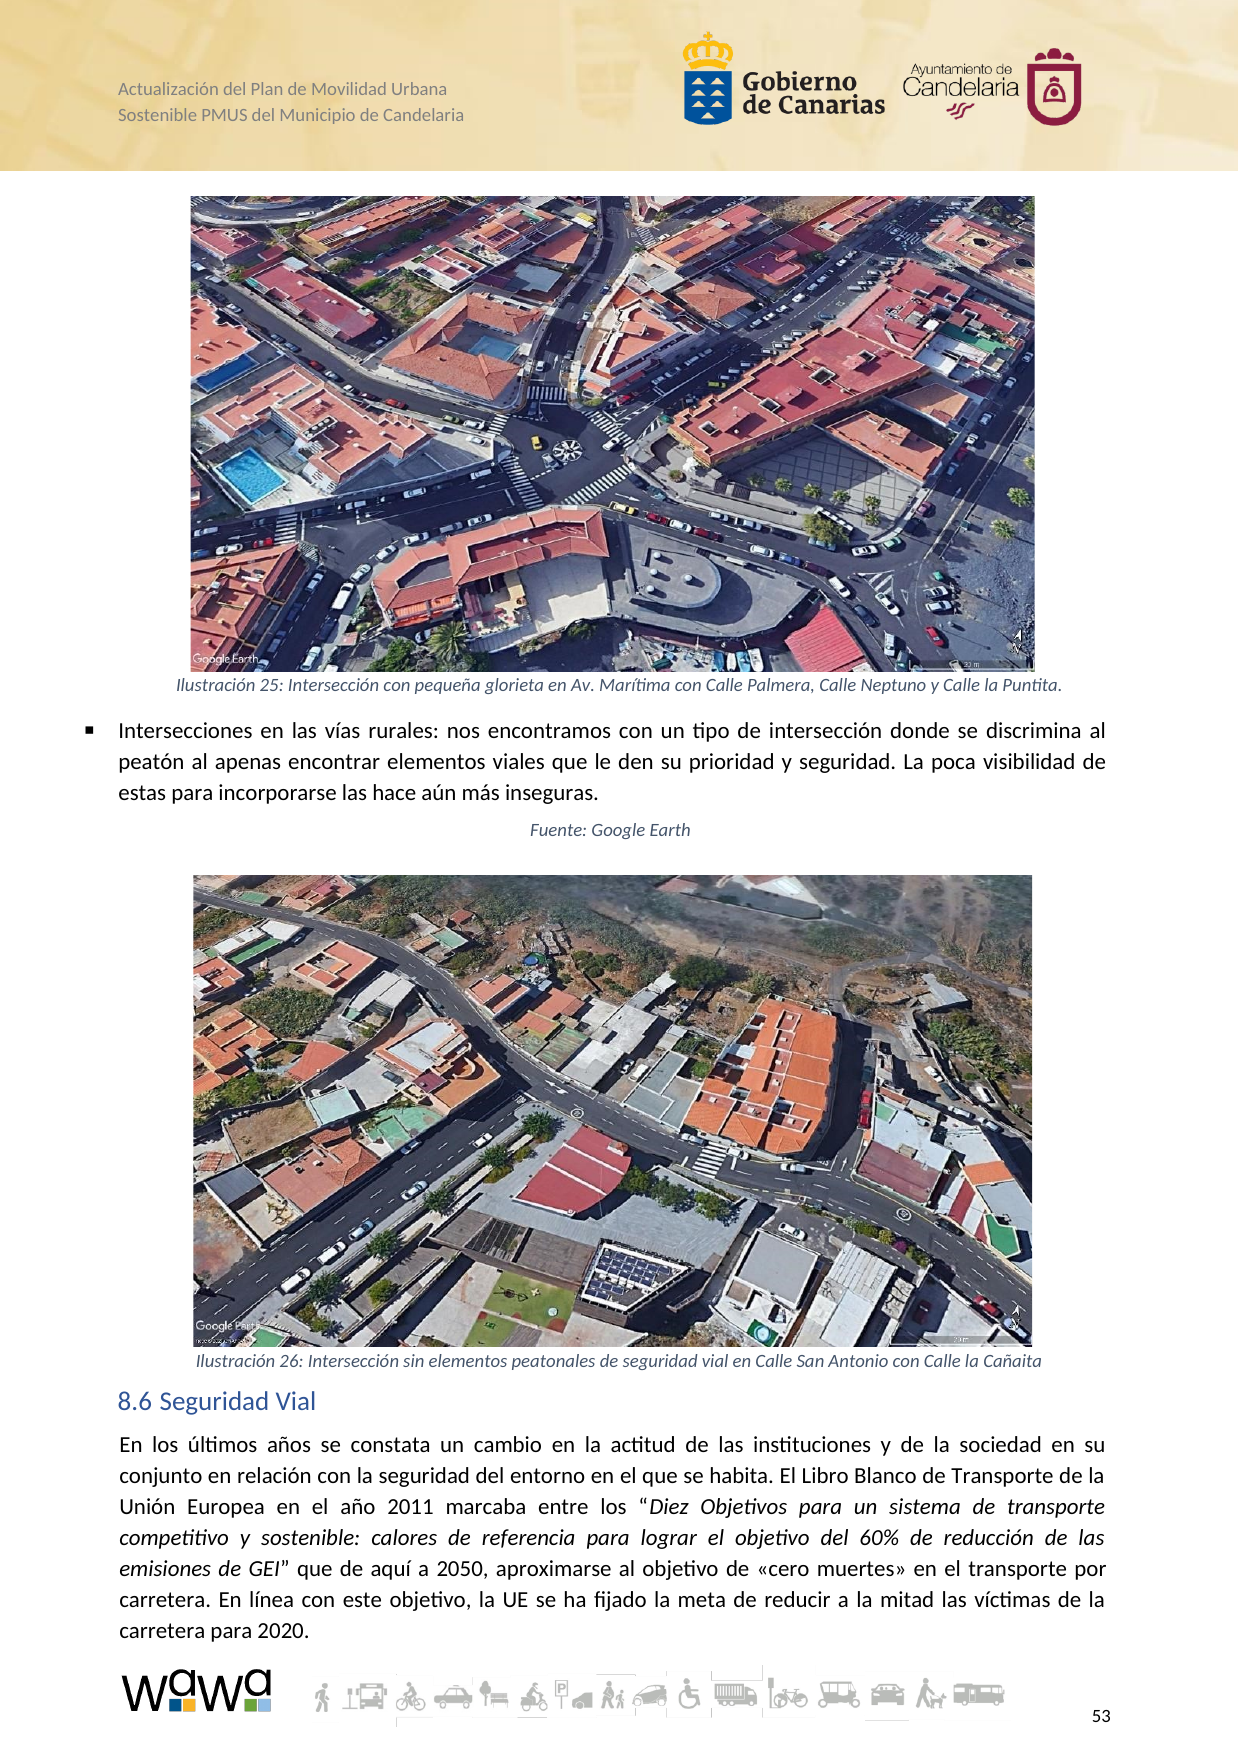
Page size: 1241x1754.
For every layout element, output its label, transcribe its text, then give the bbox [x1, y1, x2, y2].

text Ilustración 25: Intersección con pequeña glorieta en Av. Marítima con Calle Palmera, Calle Neptuno y Calle la Puntita. [176, 673, 1107, 696]
text En los últimos años se constata un cambio en la actitud de las instituciones y de la sociedad en su conjunto en relación con la seguridad del entorno en el que se habita. El Libro Blanco de Transporte de la Unión Europea en el año 2011 marcaba entre los “Diez Objetivos para un sistema de transporte competitivo y sostenible: calores de referencia para lograr el objetivo del 60% de reducción de las emisiones de GEI” que de aquí a 2050, aproximarse al objetivo de «cero muertes» en el transporte por carretera. En línea con este objetivo, la UE se ha fijado la meta de reducir a la mitad las víctimas de la carretera para 2020. [119, 1430, 1108, 1644]
list Intersecciones en las vías rurales: nos encontramos con un tipo de intersección donde se discrimina al peatón al apenas encontrar elementos viales que le den su prioridad y seguridad. La poca visibilidad de estas para incorporarse las hace aún más inseguras. [81, 716, 1108, 806]
subtitle 8.6 Seguridad Vial [117, 1384, 1151, 1417]
text Fuente: Google Earth [119, 819, 1107, 842]
text Ilustración 26: Intersección sin elementos peatonales de seguridad vial en Calle San Antonio con Calle la Cañaita [196, 1349, 1107, 1372]
